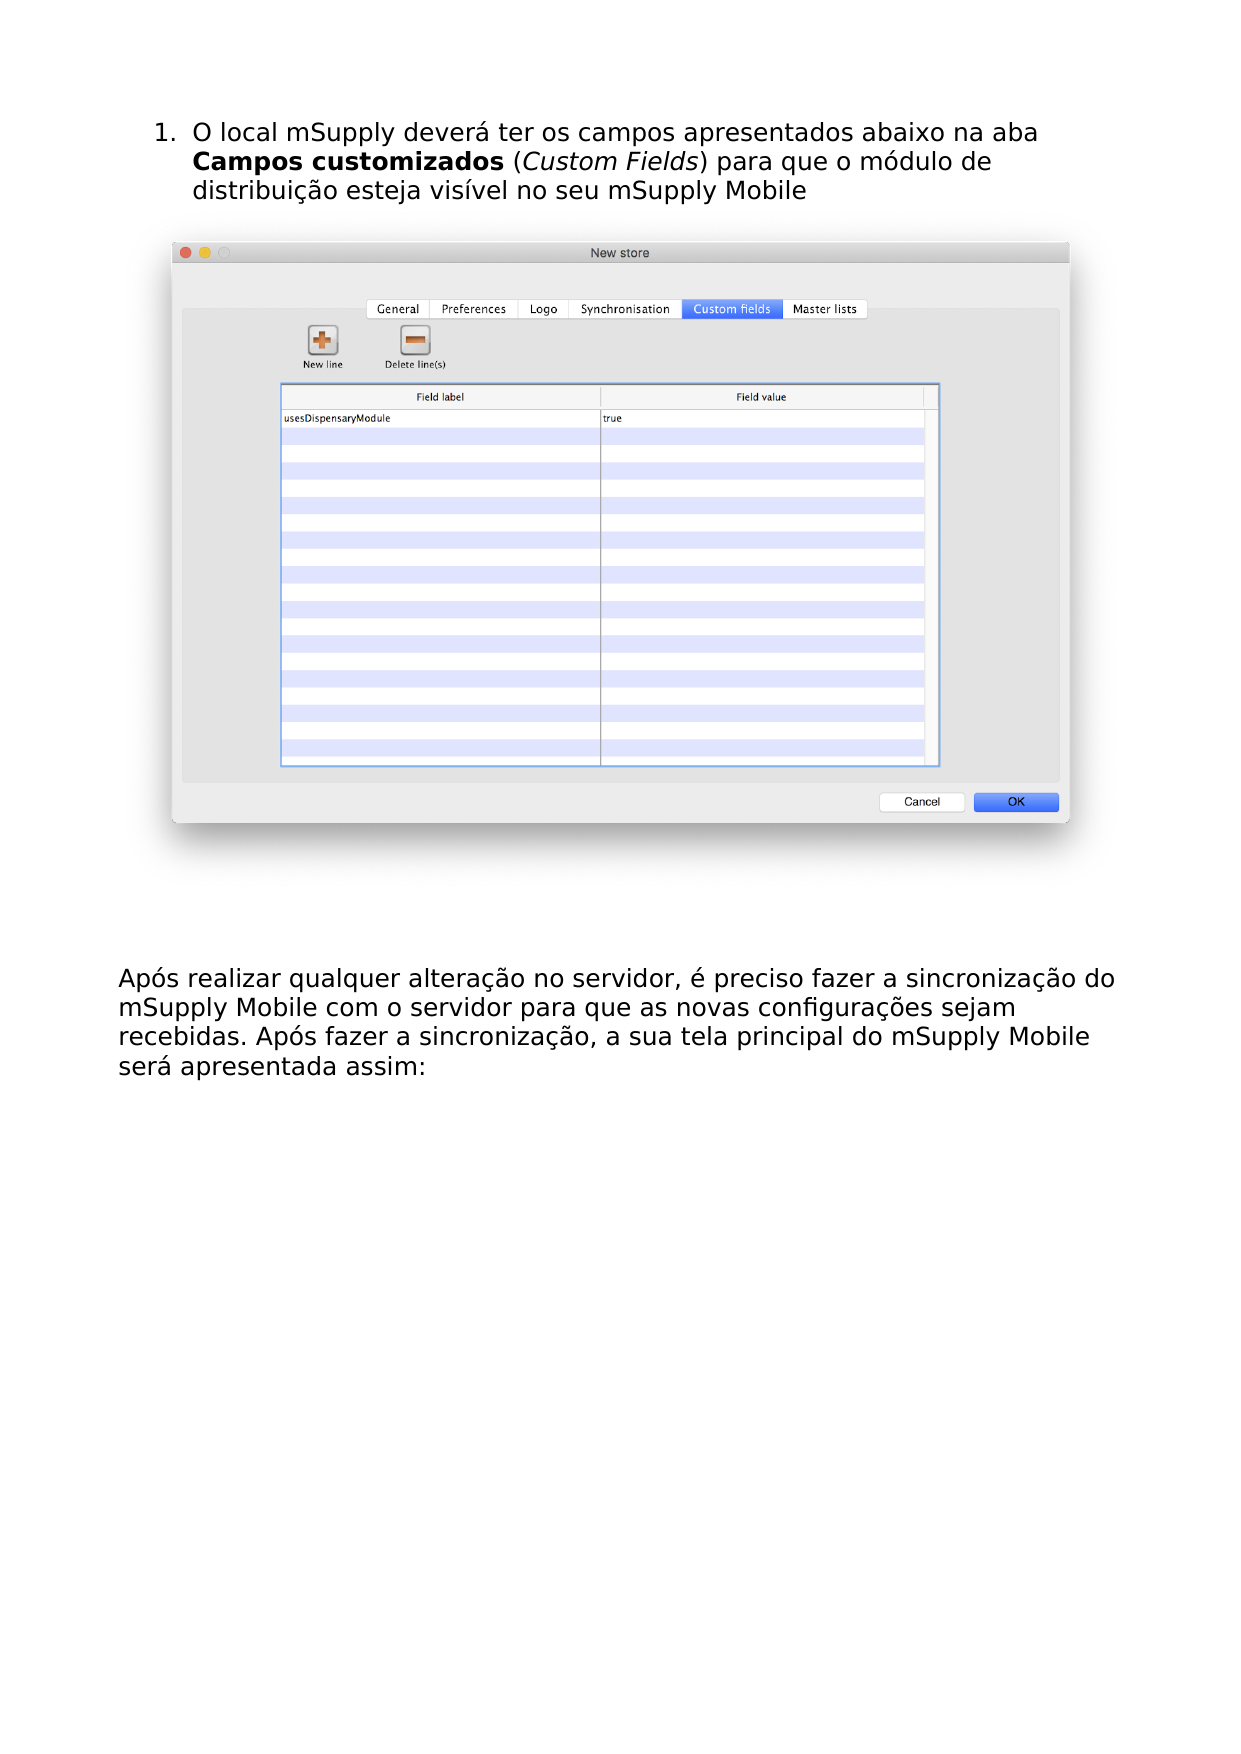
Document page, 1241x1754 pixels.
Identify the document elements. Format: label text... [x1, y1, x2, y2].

list O local mSupply deverá ter os campos apresentados abaixo na aba Campos customizados (Custom Fields) para que o módulo de distribuição esteja visível no seu mSupply Mobile [177, 118, 1122, 205]
text Após realizar qualquer alteração no servidor, é preciso fazer a sincronização do mSupply Mobile com o servidor para que as novas configurações sejam recebidas. Após fazer a sincronização, a sua tela principal do mSupply Mobile será apresentada assim: [118, 964, 1122, 1081]
picture [118, 205, 1123, 894]
